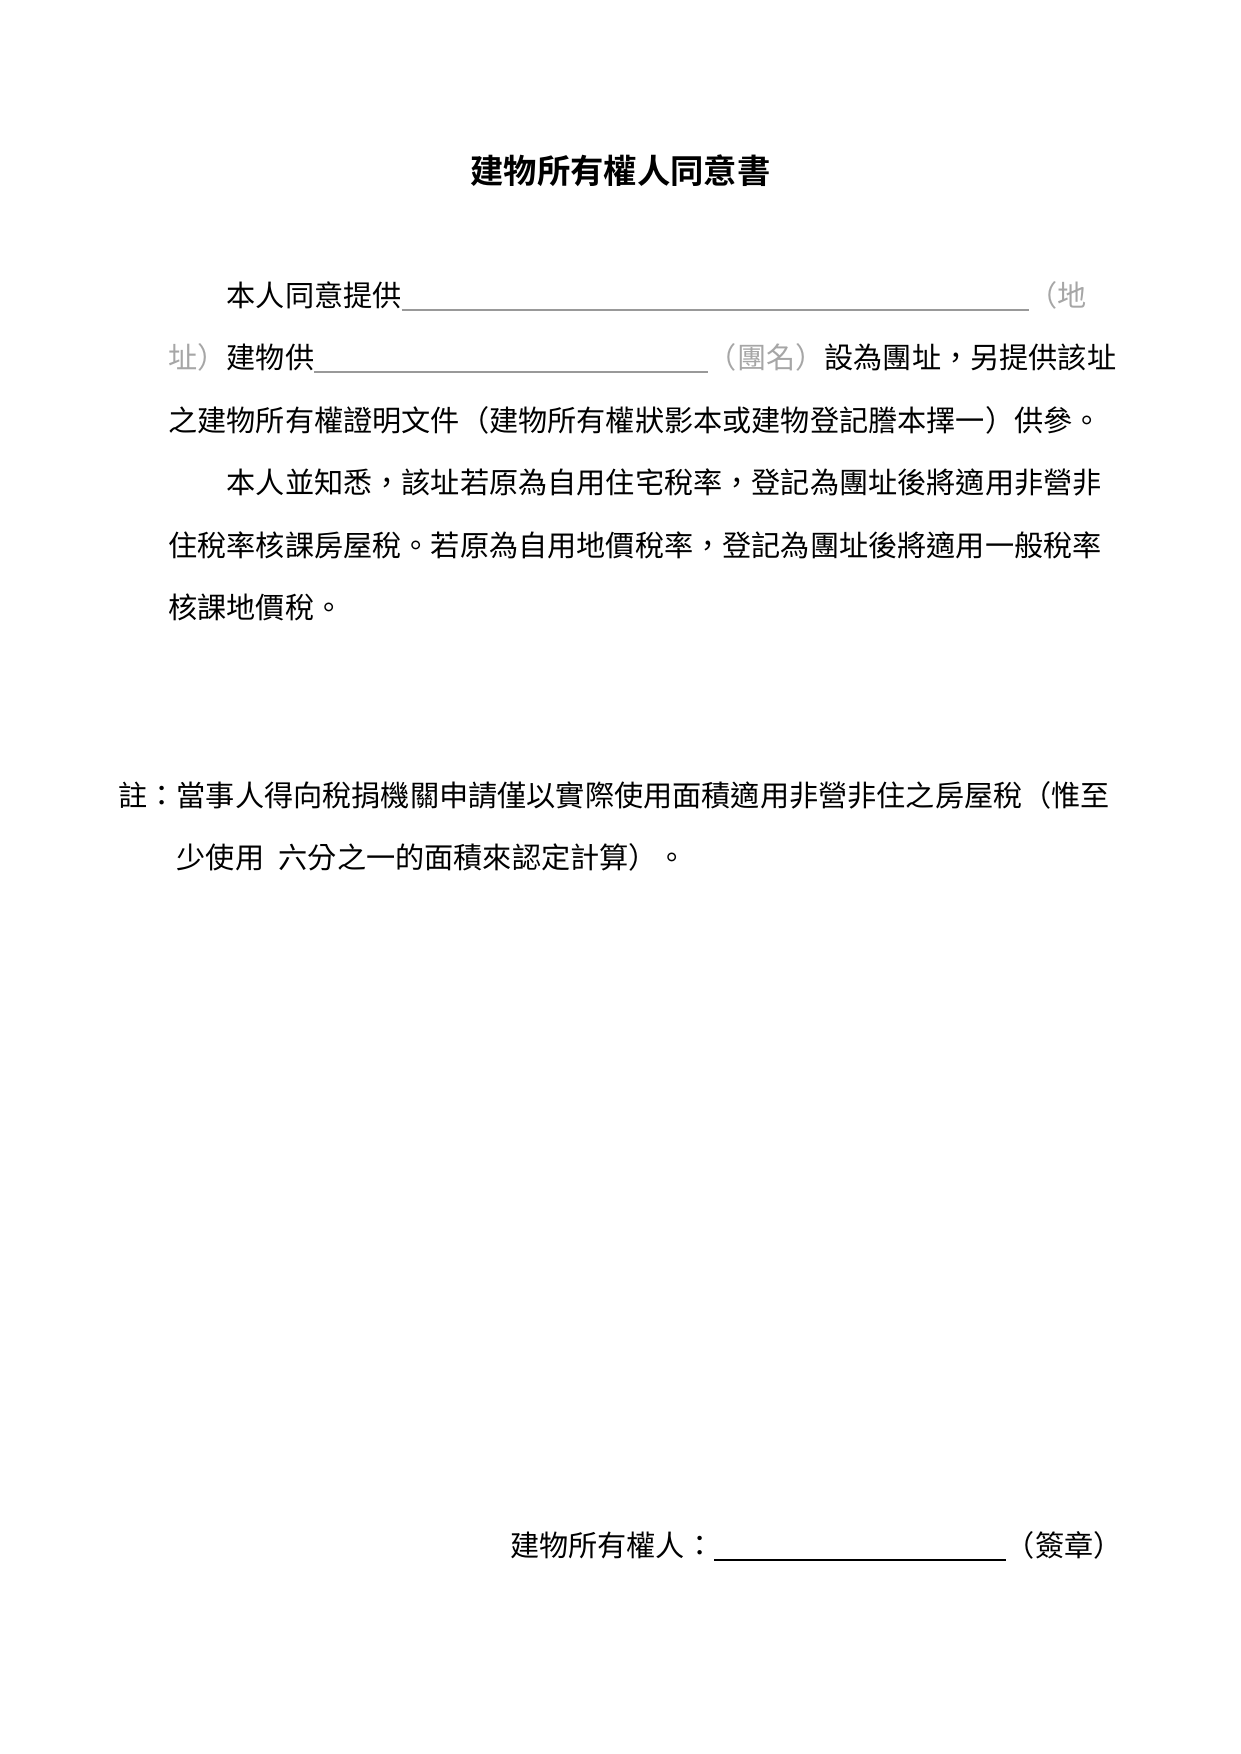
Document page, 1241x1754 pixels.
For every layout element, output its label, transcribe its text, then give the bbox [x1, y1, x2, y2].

text 本人並知悉，該址若原為自用住宅稅率，登記為團址後將適用非營非住稅率核課房屋稅。若原為自用地價稅率，登記為團址後將適用一般稅率核課地價稅。 [168, 439, 1122, 627]
text 註：當事人得向稅捐機關申請僅以實際使用面積適用非營非住之房屋稅（惟至少使用 六分之一的面積來認定計算）。 [118, 752, 1122, 877]
text 建物所有權人同意書 [118, 127, 1122, 189]
text 本人同意提供 （地址）建物供 （團名）設為團址，另提供該址之建物所有權證明文件（建物所有權狀影本或建物登記謄本擇一）供參。 [168, 252, 1122, 439]
text 建物所有權人： （簽章） [118, 1502, 1122, 1564]
